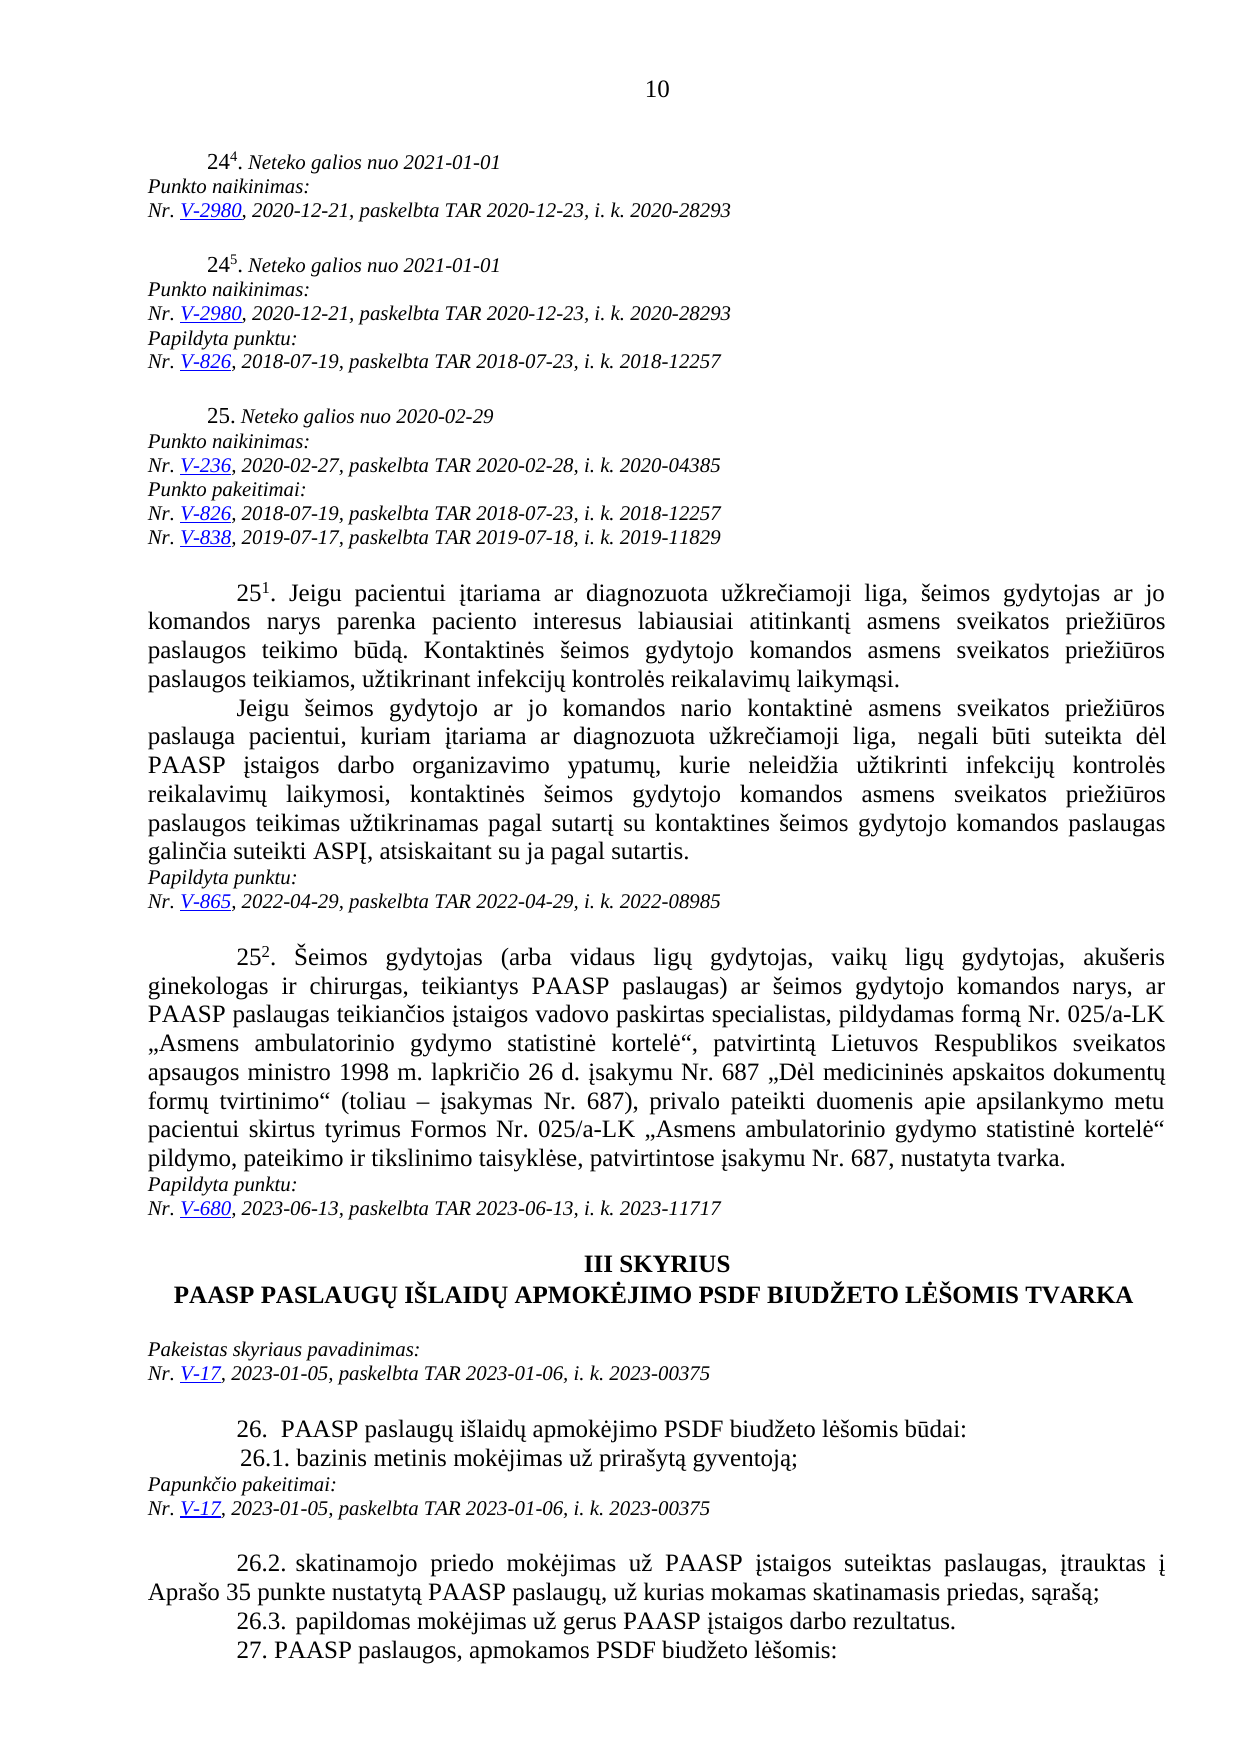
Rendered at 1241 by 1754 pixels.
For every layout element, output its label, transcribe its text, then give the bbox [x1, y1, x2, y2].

text Nr. V-826, 2018-07-19, paskelbta TAR 2018-07-23, i. k. 2018-12257 [148, 501, 1166, 525]
text III SKYRIUS [148, 1249, 1166, 1278]
text Nr. V-865, 2022-04-29, paskelbta TAR 2022-04-29, i. k. 2022-08985 [148, 889, 1166, 913]
text 244. Neteko galios nuo 2021-01-01 [148, 148, 1166, 174]
text Punkto naikinimas: [148, 174, 1166, 198]
text Punkto naikinimas: [148, 277, 1166, 301]
text 27. PAASP paslaugos, apmokamos PSDF biudžeto lėšomis: [148, 1635, 1166, 1663]
text Nr. V-2980, 2020-12-21, paskelbta TAR 2020-12-23, i. k. 2020-28293 [148, 198, 1166, 222]
text 26.3. papildomas mokėjimas už gerus PAASP įstaigos darbo rezultatus. [148, 1606, 1166, 1635]
text Nr. V-236, 2020-02-27, paskelbta TAR 2020-02-28, i. k. 2020-04385 [148, 453, 1166, 477]
text Nr. V-838, 2019-07-17, paskelbta TAR 2019-07-18, i. k. 2019-11829 [148, 525, 1166, 549]
text Nr. V-17, 2023-01-05, paskelbta TAR 2023-01-06, i. k. 2023-00375 [148, 1361, 1166, 1385]
text 26.2. skatinamojo priedo mokėjimas už PAASP įstaigos suteiktas paslaugas, įtrauktas į Aprašo 35 punkte nustatytą PAASP paslaugų, už kurias mokamas skatinamasis priedas, sąrašą; [148, 1548, 1166, 1606]
text Punkto pakeitimai: [148, 477, 1166, 501]
text Papildyta punktu: [148, 325, 1166, 349]
text 25. Neteko galios nuo 2020-02-29 [148, 402, 1166, 429]
text Nr. V-826, 2018-07-19, paskelbta TAR 2018-07-23, i. k. 2018-12257 [148, 349, 1166, 373]
text Papildyta punktu: [148, 865, 1166, 889]
text 251. Jeigu pacientui įtariama ar diagnozuota užkrečiamoji liga, šeimos gydytojas ar jo komandos narys parenka paciento interesus labiausiai atitinkantį asmens sveikatos priežiūros paslaugos teikimo būdą. Kontaktinės šeimos gydytojo komandos asmens sveikatos priežiūros paslaugos teikiamos, užtikrinant infekcijų kontrolės reikalavimų laikymąsi. [148, 578, 1166, 693]
text Punkto naikinimas: [148, 429, 1166, 453]
text Nr. V-2980, 2020-12-21, paskelbta TAR 2020-12-23, i. k. 2020-28293 [148, 301, 1166, 325]
text Nr. V-680, 2023-06-13, paskelbta TAR 2023-06-13, i. k. 2023-11717 [148, 1196, 1166, 1220]
text PAASP PASLAUGŲ IŠLAIDŲ APMOKĖJIMO PSDF BIUDŽETO LĖŠOMIS TVARKA [148, 1280, 1166, 1308]
text 252. Šeimos gydytojas (arba vidaus ligų gydytojas, vaikų ligų gydytojas, akušeris ginekologas ir chirurgas, teikiantys PAASP paslaugas) ar šeimos gydytojo komandos narys, ar PAASP paslaugas teikiančios įstaigos vadovo paskirtas specialistas, pildydamas formą Nr. 025/a-LK „Asmens ambulatorinio gydymo statistinė kortelė“, patvirtintą Lietuvos Respublikos sveikatos apsaugos ministro 1998 m. lapkričio 26 d. įsakymu Nr. 687 „Dėl medicininės apskaitos dokumentų formų tvirtinimo“ (toliau – įsakymas Nr. 687), privalo pateikti duomenis apie apsilankymo metu pacientui skirtus tyrimus Formos Nr. 025/a-LK „Asmens ambulatorinio gydymo statistinė kortelė“ pildymo, pateikimo ir tikslinimo taisyklėse, patvirtintose įsakymu Nr. 687, nustatyta tvarka. [148, 942, 1166, 1172]
text 26. PAASP paslaugų išlaidų apmokėjimo PSDF biudžeto lėšomis būdai: [148, 1414, 1166, 1443]
text Jeigu šeimos gydytojo ar jo komandos nario kontaktinė asmens sveikatos priežiūros paslauga pacientui, kuriam įtariama ar diagnozuota užkrečiamoji liga, negali būti suteikta dėl PAASP įstaigos darbo organizavimo ypatumų, kurie neleidžia užtikrinti infekcijų kontrolės reikalavimų laikymosi, kontaktinės šeimos gydytojo komandos asmens sveikatos priežiūros paslaugos teikimas užtikrinamas pagal sutartį su kontaktines šeimos gydytojo komandos paslaugas galinčia suteikti ASPĮ, atsiskaitant su ja pagal sutartis. [148, 693, 1166, 865]
text Papildyta punktu: [148, 1172, 1166, 1196]
text Papunkčio pakeitimai: [148, 1472, 1166, 1496]
text 245. Neteko galios nuo 2021-01-01 [148, 251, 1166, 277]
text Nr. V-17, 2023-01-05, paskelbta TAR 2023-01-06, i. k. 2023-00375 [148, 1496, 1166, 1520]
text Pakeistas skyriaus pavadinimas: [148, 1337, 1166, 1361]
text 26.1. bazinis metinis mokėjimas už prirašytą gyventoją; [148, 1443, 1166, 1472]
